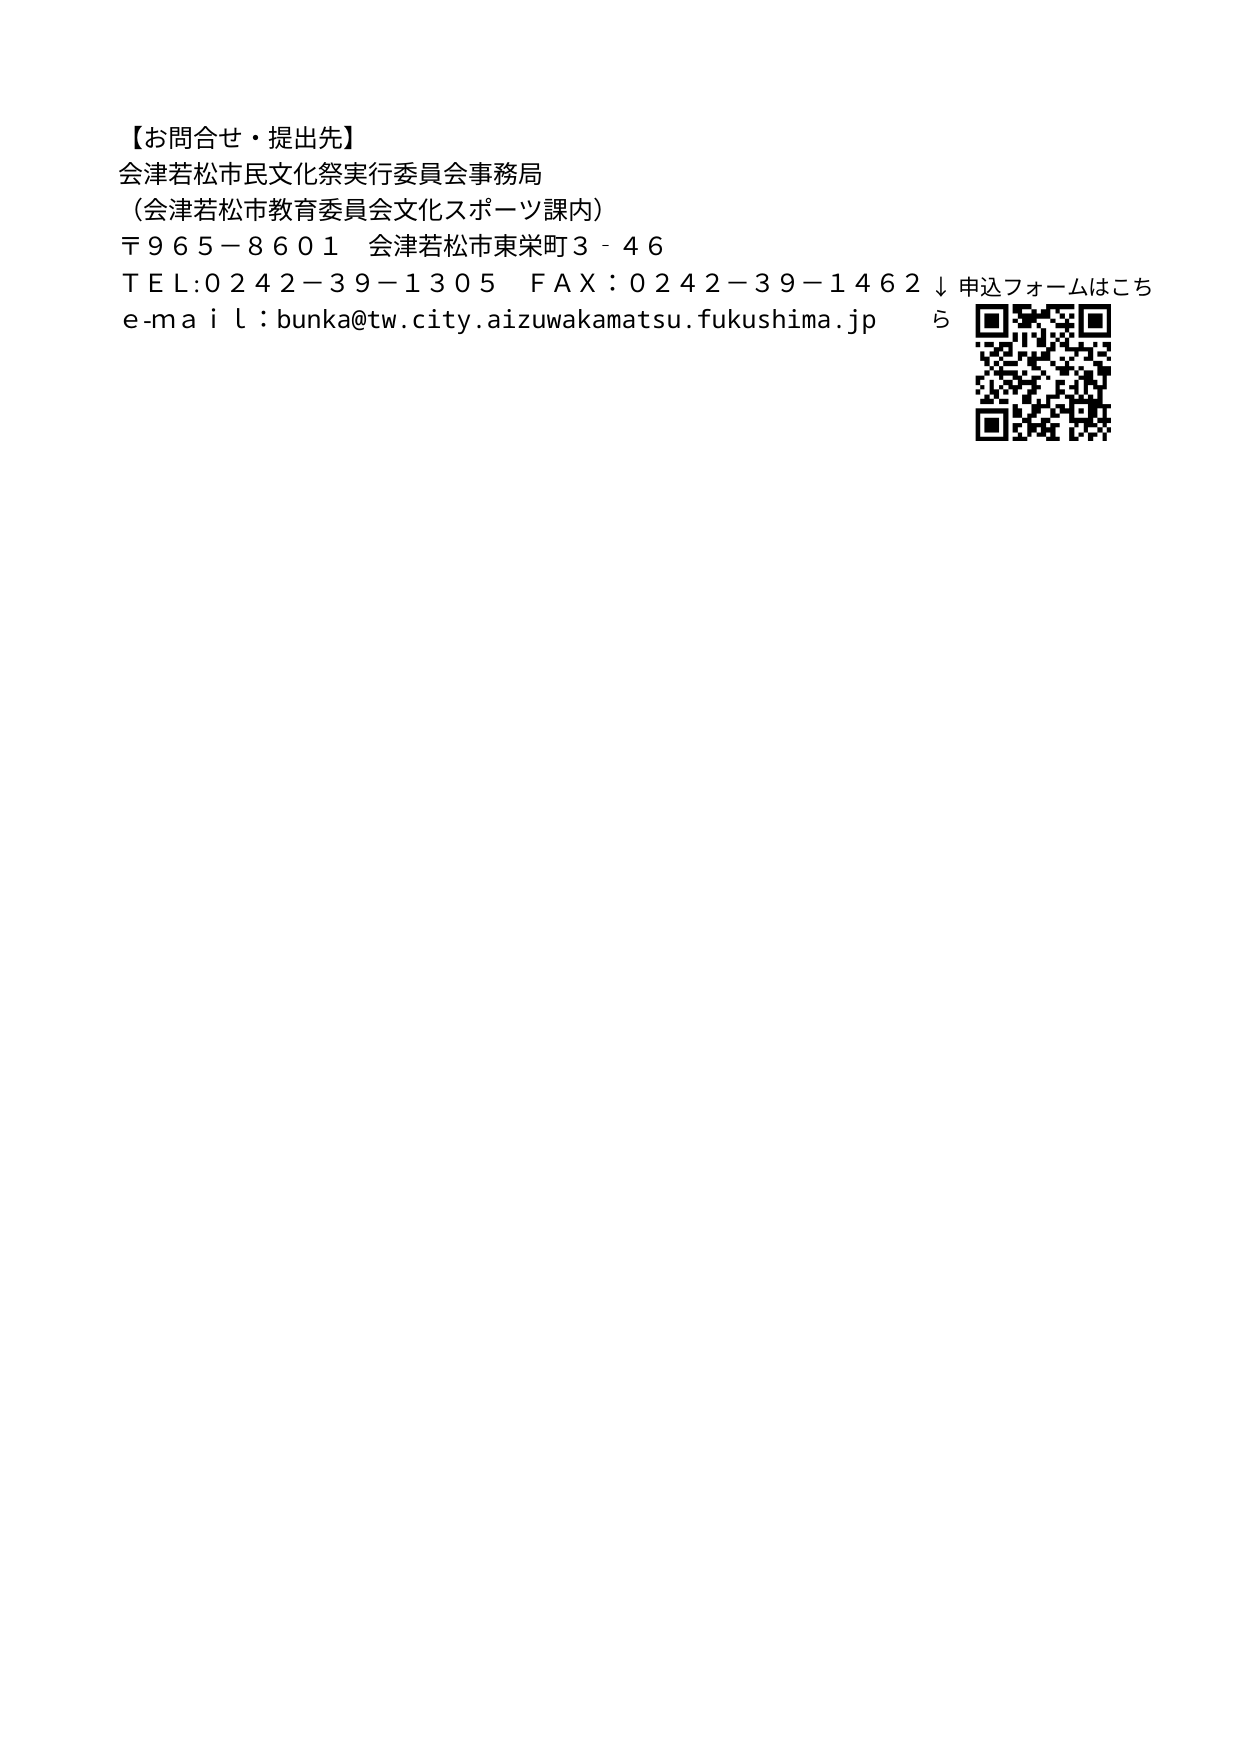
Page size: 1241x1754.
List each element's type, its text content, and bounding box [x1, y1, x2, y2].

text 〒９６５－８６０１ 会津若松市東栄町３‐４６ [118, 227, 1122, 263]
text ＴＥＬ:０２４２－３９－１３０５ ＦＡＸ：０２４２－３９－１４６２ [118, 263, 1122, 299]
picture [975, 304, 1111, 441]
text 【お問合せ・提出先】 [118, 118, 1122, 154]
text ｅ-ｍａｉｌ：bunka@tw.city.aizuwakamatsu.fukushima.jp [118, 299, 1122, 336]
text 会津若松市民文化祭実行委員会事務局 [118, 154, 1122, 191]
text （会津若松市教育委員会文化スポーツ課内） [118, 191, 1122, 227]
